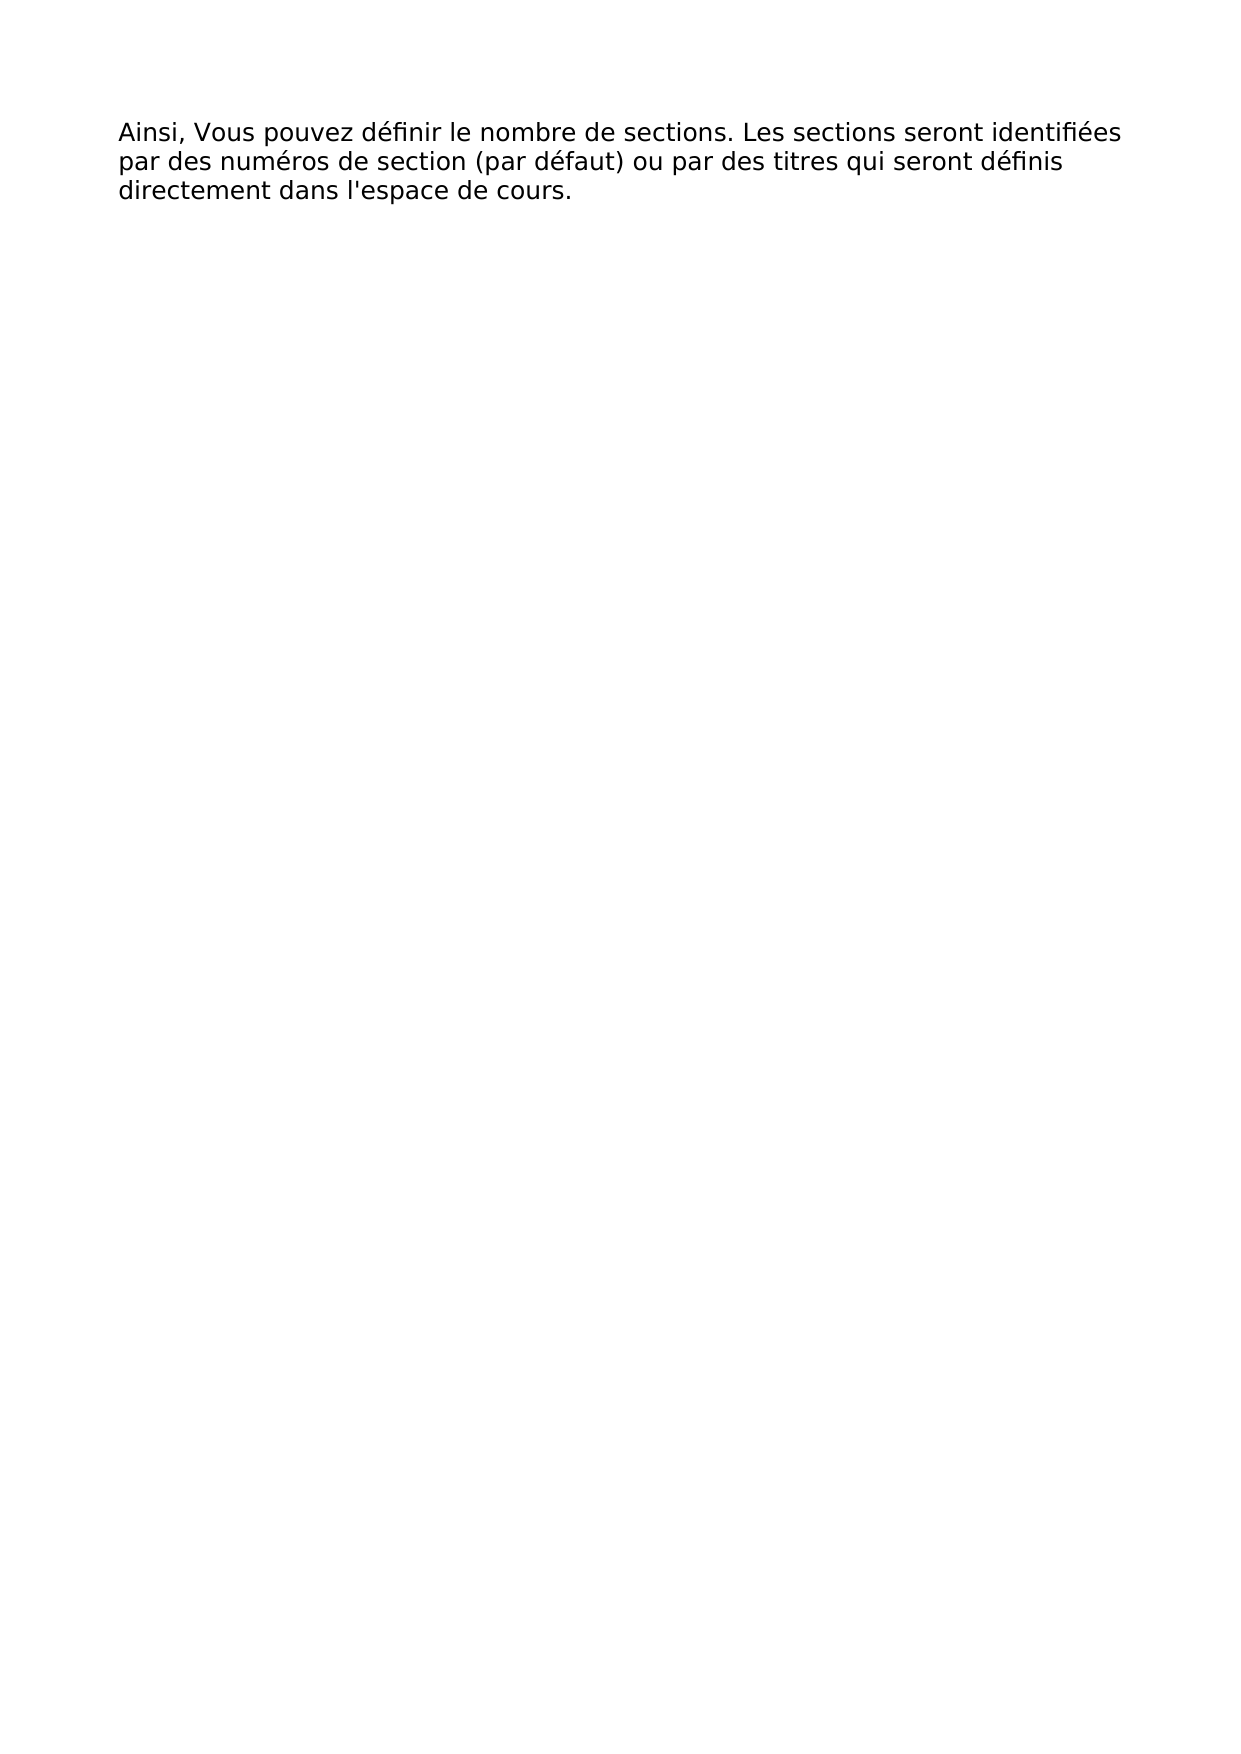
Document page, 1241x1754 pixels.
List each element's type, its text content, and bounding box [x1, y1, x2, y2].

text Ainsi, Vous pouvez définir le nombre de sections. Les sections seront identifiées par des numéros de section (par défaut) ou par des titres qui seront définis directement dans l'espace de cours. [118, 118, 1122, 206]
